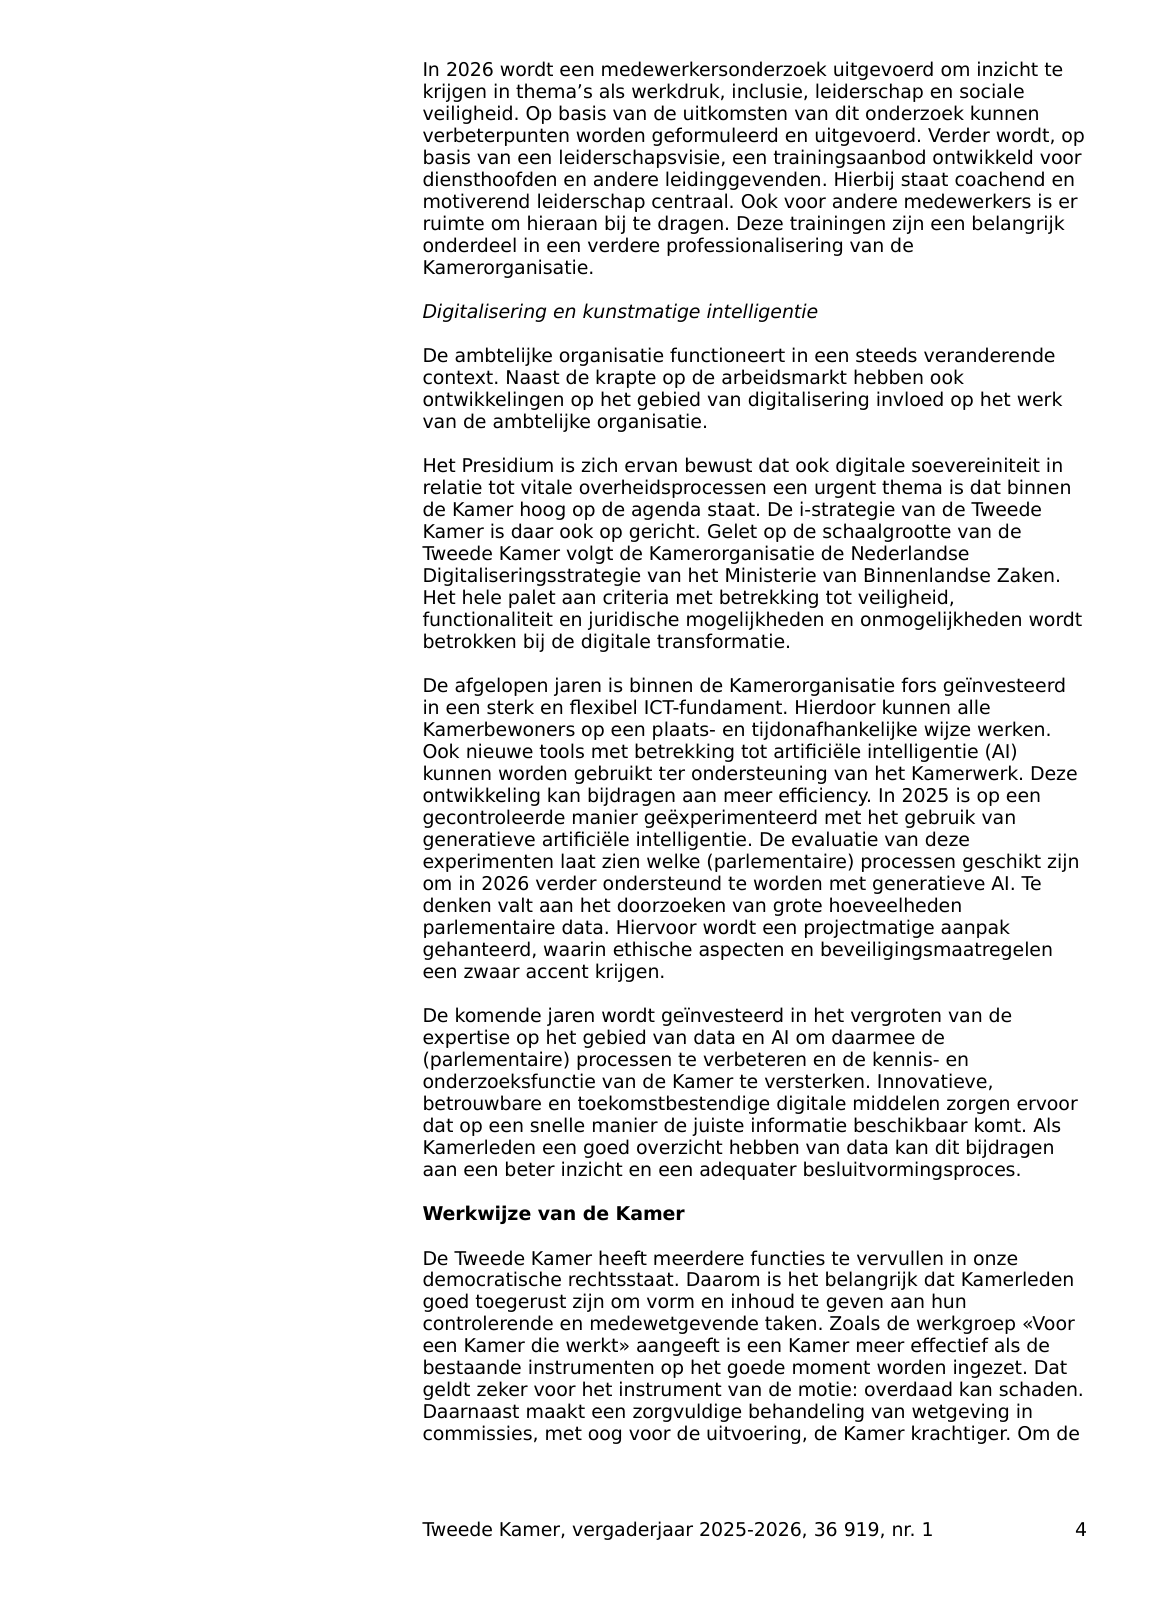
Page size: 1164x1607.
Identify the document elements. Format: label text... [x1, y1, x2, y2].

text In 2026 wordt een medewerkersonderzoek uitgevoerd om inzicht te krijgen in thema’s als werkdruk, inclusie, leiderschap en sociale veiligheid. Op basis van de uitkomsten van dit onderzoek kunnen verbeterpunten worden geformuleerd en uitgevoerd. Verder wordt, op basis van een leiderschapsvisie, een trainingsaanbod ontwikkeld voor diensthoofden en andere leidinggevenden. Hierbij staat coachend en motiverend leiderschap centraal. Ook voor andere medewerkers is er ruimte om hieraan bij te dragen. Deze trainingen zijn een belangrijk onderdeel in een verdere professionalisering van de Kamerorganisatie. [422, 59, 1087, 279]
subtitle Werkwijze van de Kamer [422, 1203, 1087, 1225]
text Het Presidium is zich ervan bewust dat ook digitale soevereiniteit in relatie tot vitale overheidsprocessen een urgent thema is dat binnen de Kamer hoog op de agenda staat. De i-strategie van de Tweede Kamer is daar ook op gericht. Gelet op de schaalgrootte van de Tweede Kamer volgt de Kamerorganisatie de Nederlandse Digitaliseringsstrategie van het Ministerie van Binnenlandse Zaken. Het hele palet aan criteria met betrekking tot veiligheid, functionaliteit en juridische mogelijkheden en onmogelijkheden wordt betrokken bij de digitale transformatie. [422, 455, 1087, 653]
text De afgelopen jaren is binnen de Kamerorganisatie fors geïnvesteerd in een sterk en flexibel ICT-fundament. Hierdoor kunnen alle Kamerbewoners op een plaats- en tijdonafhankelijke wijze werken. Ook nieuwe tools met betrekking tot artificiële intelligentie (AI) kunnen worden gebruikt ter ondersteuning van het Kamerwerk. Deze ontwikkeling kan bijdragen aan meer efficiency. In 2025 is op een gecontroleerde manier geëxperimenteerd met het gebruik van generatieve artificiële intelligentie. De evaluatie van deze experimenten laat zien welke (parlementaire) processen geschikt zijn om in 2026 verder ondersteund te worden met generatieve AI. Te denken valt aan het doorzoeken van grote hoeveelheden parlementaire data. Hiervoor wordt een projectmatige aanpak gehanteerd, waarin ethische aspecten en beveiligingsmaatregelen een zwaar accent krijgen. [422, 675, 1087, 983]
text De komende jaren wordt geïnvesteerd in het vergroten van de expertise op het gebied van data en AI om daarmee de (parlementaire) processen te verbeteren en de kennis- en onderzoeksfunctie van de Kamer te versterken. Innovatieve, betrouwbare en toekomstbestendige digitale middelen zorgen ervoor dat op een snelle manier de juiste informatie beschikbaar komt. Als Kamerleden een goed overzicht hebben van data kan dit bijdragen aan een beter inzicht en een adequater besluitvormingsproces. [422, 1005, 1087, 1181]
text De ambtelijke organisatie functioneert in een steeds veranderende context. Naast de krapte op de arbeidsmarkt hebben ook ontwikkelingen op het gebied van digitalisering invloed op het werk van de ambtelijke organisatie. [422, 345, 1087, 433]
subtitle Digitalisering en kunstmatige intelligentie [422, 301, 1087, 323]
text De Tweede Kamer heeft meerdere functies te vervullen in onze democratische rechtsstaat. Daarom is het belangrijk dat Kamerleden goed toegerust zijn om vorm en inhoud te geven aan hun controlerende en medewetgevende taken. Zoals de werkgroep «Voor een Kamer die werkt» aangeeft is een Kamer meer effectief als de bestaande instrumenten op het goede moment worden ingezet. Dat geldt zeker voor het instrument van de motie: overdaad kan schaden. Daarnaast maakt een zorgvuldige behandeling van wetgeving in commissies, met oog voor de uitvoering, de Kamer krachtiger. Om de [422, 1247, 1087, 1445]
